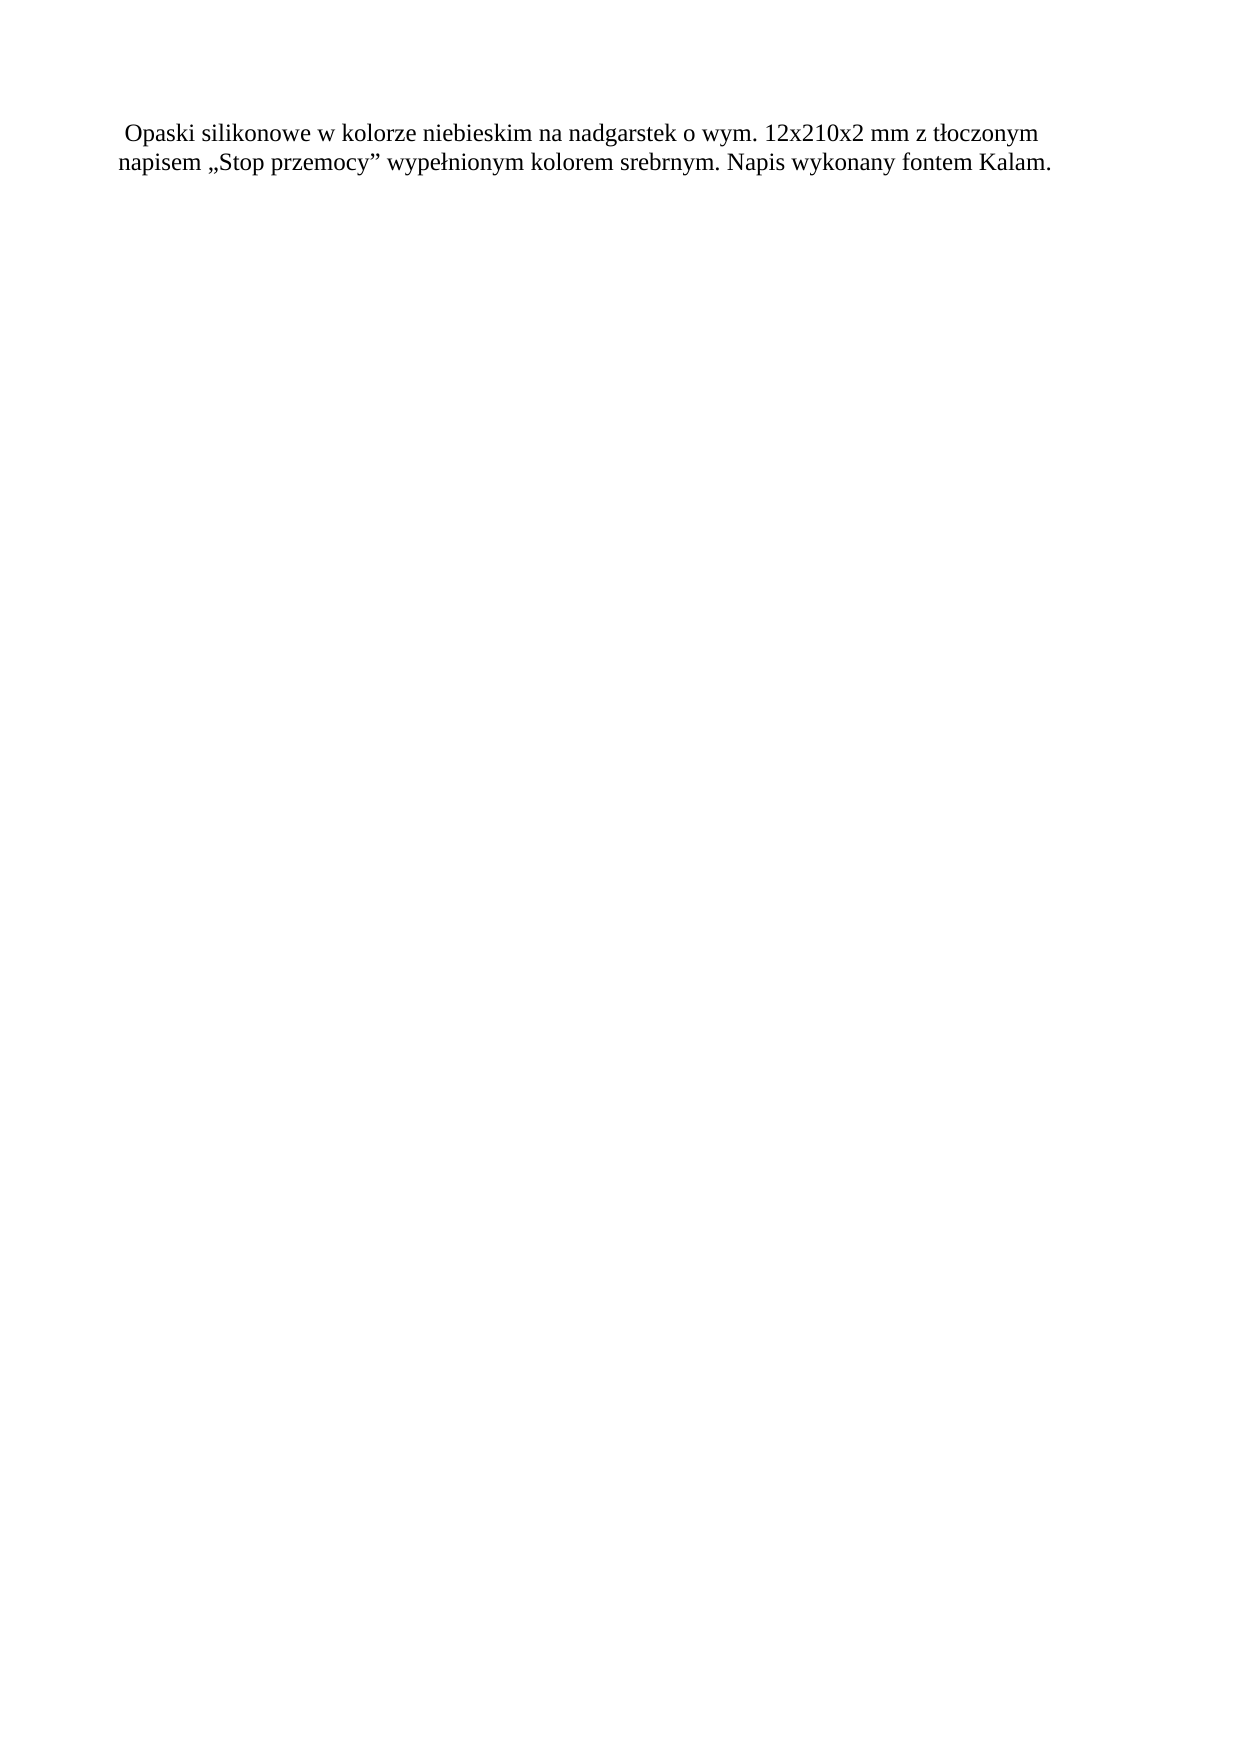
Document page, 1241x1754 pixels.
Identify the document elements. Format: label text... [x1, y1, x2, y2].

text Opaski silikonowe w kolorze niebieskim na nadgarstek o wym. 12x210x2 mm z tłoczonym napisem „Stop przemocy” wypełnionym kolorem srebrnym. Napis wykonany fontem Kalam. [118, 118, 1122, 176]
